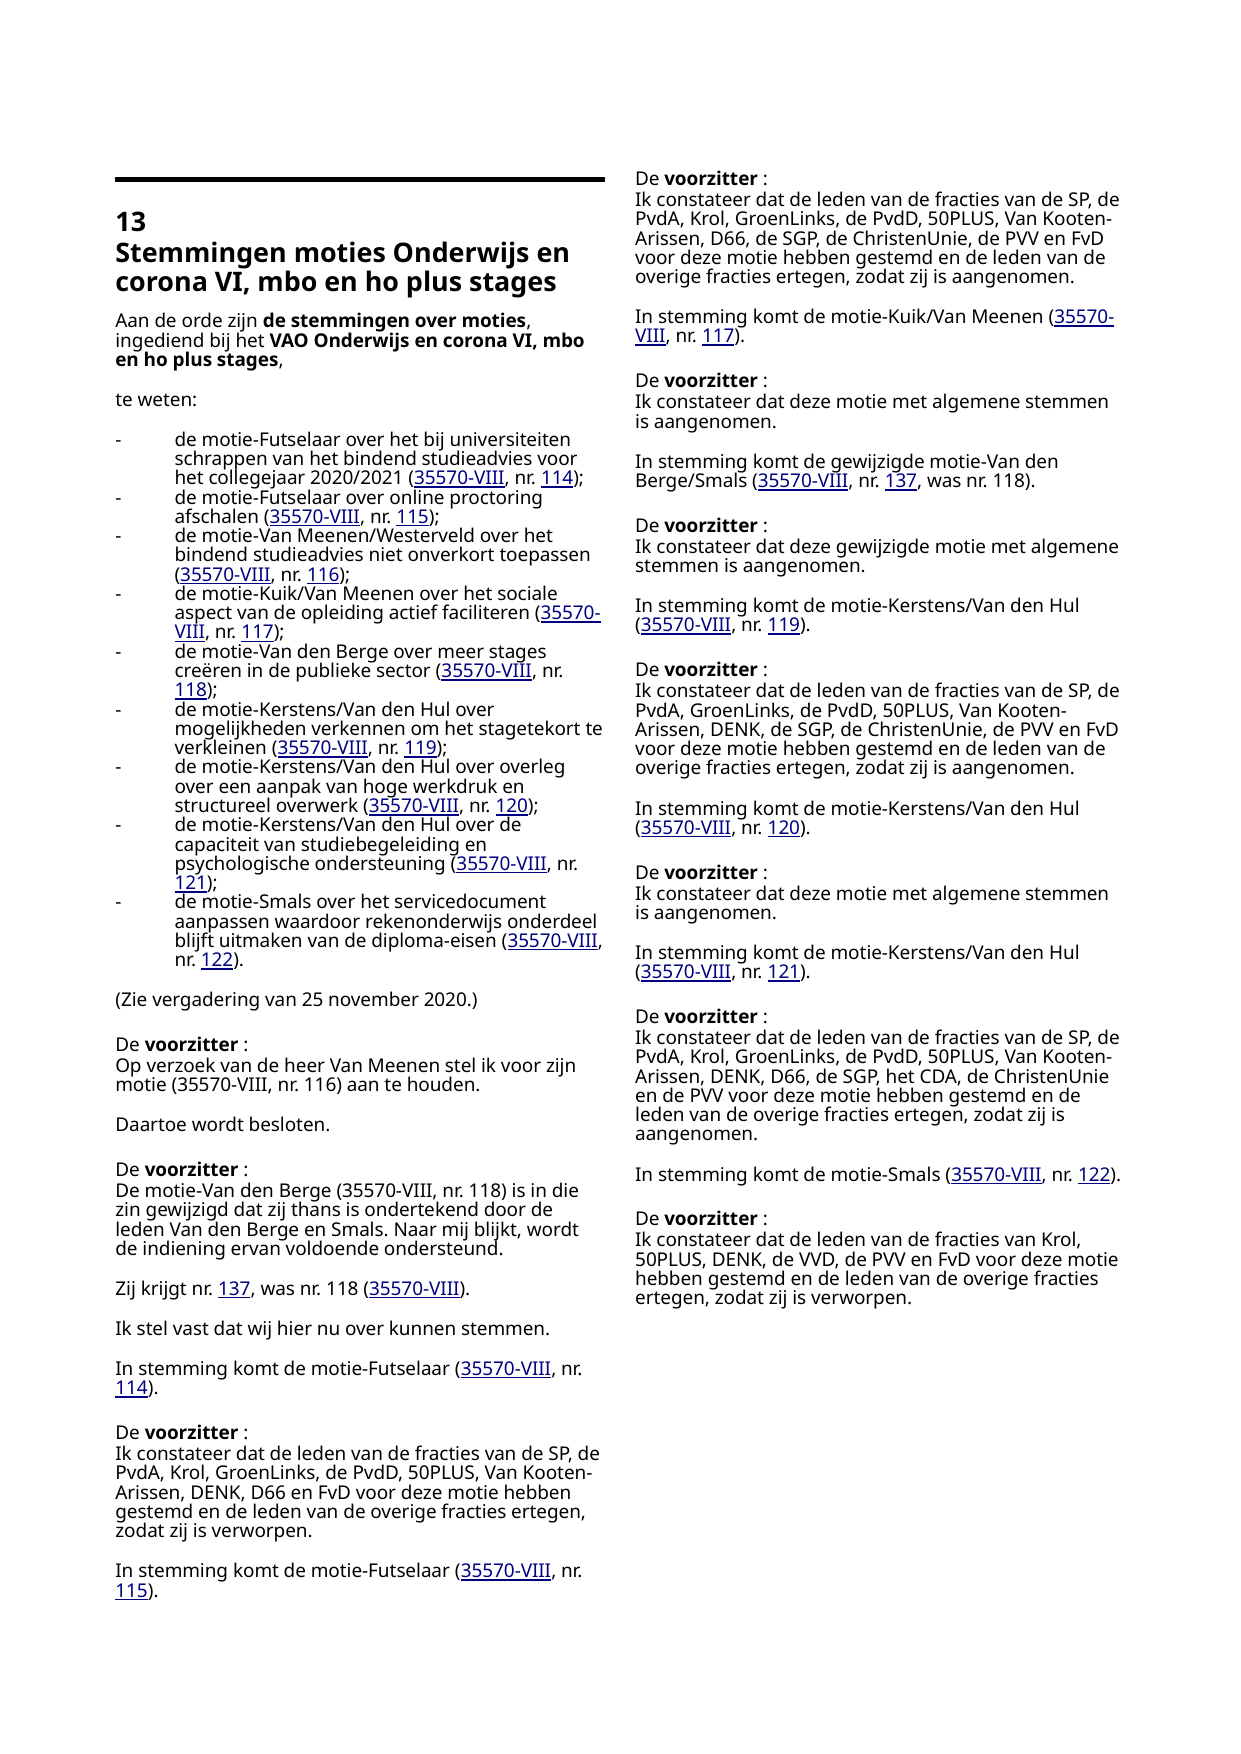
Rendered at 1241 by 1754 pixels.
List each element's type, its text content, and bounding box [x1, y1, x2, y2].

text Stemmingen moties Onderwijs en corona VI, mbo en ho plus stages [115, 239, 605, 312]
text De voorzitter : [635, 1206, 1125, 1231]
text 13 [115, 203, 605, 239]
text Aan de orde zijn de stemmingen over moties, ingediend bij het VAO Onderwijs en corona VI, mbo en ho plus stages, [115, 312, 605, 370]
text Daartoe wordt besloten. [115, 1116, 605, 1136]
text te weten: [115, 391, 605, 410]
text De motie-Van den Berge (35570-VIII, nr. 118) is in die zin gewijzigd dat zij thans is ondertekend door de leden Van den Berge en Smals. Naar mij blijkt, wordt de indiening ervan voldoende ondersteund. [115, 1182, 605, 1259]
text Ik constateer dat de leden van de fracties van de SP, de PvdA, Krol, GroenLinks, de PvdD, 50PLUS, Van Kooten-Arissen, DENK, D66, de SGP, het CDA, de ChristenUnie en de PVV voor deze motie hebben gestemd en de leden van de overige fracties ertegen, zodat zij is aangenomen. [635, 1029, 1125, 1145]
text Ik constateer dat de leden van de fracties van de SP, de PvdA, GroenLinks, de PvdD, 50PLUS, Van Kooten-Arissen, DENK, de SGP, de ChristenUnie, de PVV en FvD voor deze motie hebben gestemd en de leden van de overige fracties ertegen, zodat zij is aangenomen. [635, 682, 1125, 779]
text De voorzitter : [635, 859, 1125, 884]
list de motie-Futselaar over online proctoring afschalen (35570-VIII, nr. 115); [115, 489, 605, 527]
text Ik stel vast dat wij hier nu over kunnen stemmen. [115, 1320, 605, 1339]
text In stemming komt de motie-Futselaar (35570-VIII, nr. 114). [115, 1360, 605, 1398]
text Ik constateer dat de leden van de fracties van Krol, 50PLUS, DENK, de VVD, de PVV en FvD voor deze motie hebben gestemd en de leden van de overige fracties ertegen, zodat zij is verworpen. [635, 1231, 1125, 1308]
text Ik constateer dat de leden van de fracties van de SP, de PvdA, Krol, GroenLinks, de PvdD, 50PLUS, Van Kooten-Arissen, D66, de SGP, de ChristenUnie, de PVV en FvD voor deze motie hebben gestemd en de leden van de overige fracties ertegen, zodat zij is aangenomen. [635, 191, 1125, 287]
list de motie-Kerstens/Van den Hul over overleg over een aanpak van hoge werkdruk en structureel overwerk (35570-VIII, nr. 120); [115, 758, 605, 816]
text In stemming komt de motie-Kerstens/Van den Hul (35570-VIII, nr. 121). [635, 944, 1125, 982]
list de motie-Smals over het servicedocument aanpassen waardoor rekenonderwijs onderdeel blijft uitmaken van de diploma-eisen (35570-VIII, nr. 122). [115, 893, 605, 970]
text Ik constateer dat deze motie met algemene stemmen is aangenomen. [635, 393, 1125, 432]
list de motie-Kerstens/Van den Hul over de capaciteit van studiebegeleiding en psychologische ondersteuning (35570-VIII, nr. 121); [115, 816, 605, 893]
list de motie-Futselaar over het bij universiteiten schrappen van het bindend studieadvies voor het collegejaar 2020/2021 (35570-VIII, nr. 114); [115, 431, 605, 489]
text De voorzitter : [635, 368, 1125, 393]
list de motie-Van den Berge over meer stages creëren in de publieke sector (35570-VIII, nr. 118); [115, 643, 605, 701]
text In stemming komt de motie-Kuik/Van Meenen (35570-VIII, nr. 117). [635, 308, 1125, 347]
text Ik constateer dat deze gewijzigde motie met algemene stemmen is aangenomen. [635, 538, 1125, 576]
text De voorzitter : [115, 1156, 605, 1182]
text In stemming komt de motie-Smals (35570-VIII, nr. 122). [635, 1166, 1125, 1185]
list de motie-Kerstens/Van den Hul over mogelijkheden verkennen om het stagetekort te verkleinen (35570-VIII, nr. 119); [115, 701, 605, 758]
text De voorzitter : [635, 512, 1125, 538]
list de motie-Van Meenen/Westerveld over het bindend studieadvies niet onverkort toepassen (35570-VIII, nr. 116); [115, 527, 605, 585]
text (Zie vergadering van 25 november 2020.) [115, 991, 605, 1010]
text Zij krijgt nr. 137, was nr. 118 (35570-VIII). [115, 1280, 605, 1299]
text De voorzitter : [635, 165, 1125, 191]
text In stemming komt de motie-Kerstens/Van den Hul (35570-VIII, nr. 120). [635, 799, 1125, 838]
text In stemming komt de motie-Kerstens/Van den Hul (35570-VIII, nr. 119). [635, 597, 1125, 636]
list de motie-Kuik/Van Meenen over het sociale aspect van de opleiding actief faciliteren (35570-VIII, nr. 117); [115, 585, 605, 643]
text Ik constateer dat deze motie met algemene stemmen is aangenomen. [635, 884, 1125, 923]
text In stemming komt de motie-Futselaar (35570-VIII, nr. 115). [115, 1562, 605, 1601]
text De voorzitter : [115, 1419, 605, 1445]
text De voorzitter : [635, 657, 1125, 682]
text In stemming komt de gewijzigde motie-Van den Berge/Smals (35570-VIII, nr. 137, was nr. 118). [635, 453, 1125, 491]
text Op verzoek van de heer Van Meenen stel ik voor zijn motie (35570-VIII, nr. 116) aan te houden. [115, 1057, 605, 1096]
text De voorzitter : [635, 1003, 1125, 1029]
text Ik constateer dat de leden van de fracties van de SP, de PvdA, Krol, GroenLinks, de PvdD, 50PLUS, Van Kooten-Arissen, DENK, D66 en FvD voor deze motie hebben gestemd en de leden van de overige fracties ertegen, zodat zij is verworpen. [115, 1445, 605, 1541]
text De voorzitter : [115, 1031, 605, 1057]
